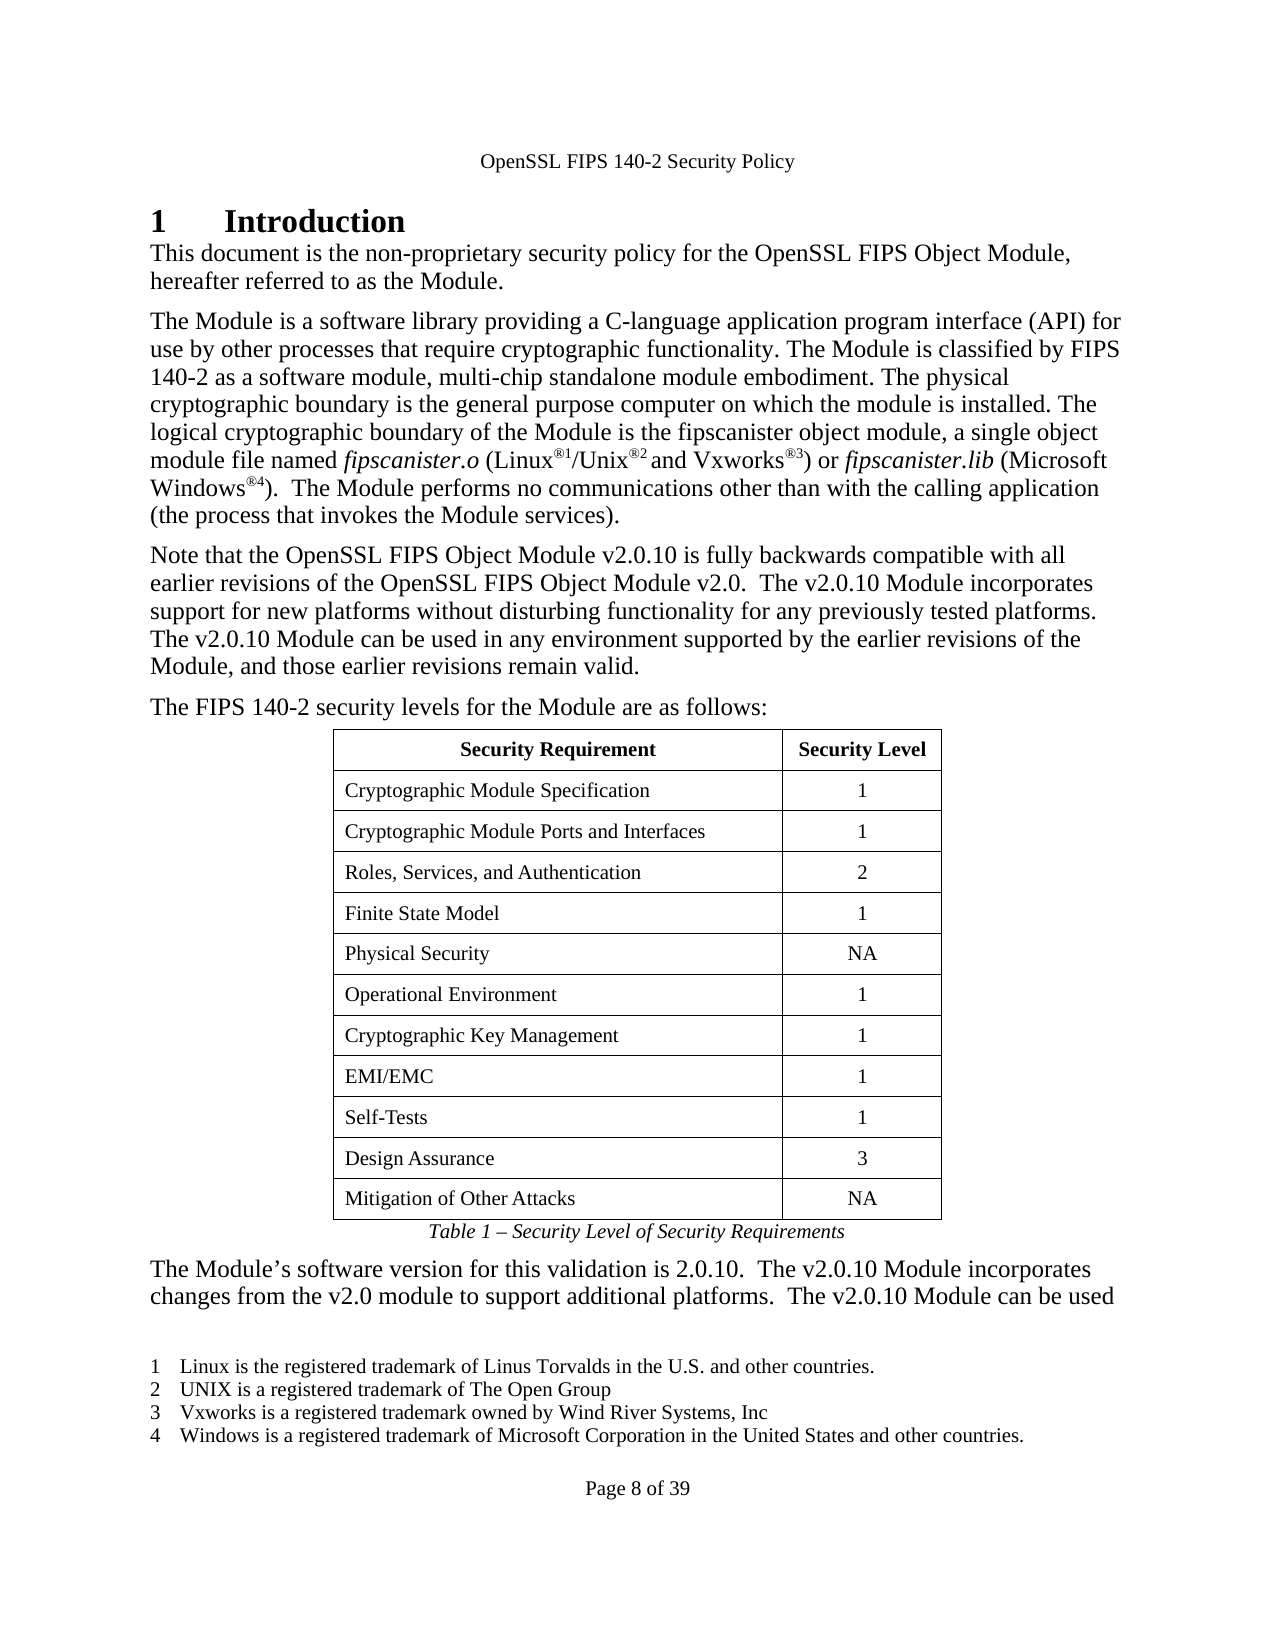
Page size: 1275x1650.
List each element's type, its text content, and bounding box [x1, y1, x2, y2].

text The FIPS 140-2 security levels for the Module are as follows: [150, 693, 1125, 720]
table_cell 1 [783, 1016, 941, 1055]
table_header Security Level [783, 730, 941, 769]
table_cell Design Assurance [334, 1138, 782, 1178]
table_cell EMI/EMC [334, 1056, 782, 1096]
table_cell Operational Environment [334, 975, 782, 1014]
table_cell 1 [783, 811, 941, 851]
text Table 1 – Security Level of Security Requirements [150, 1220, 1125, 1243]
text Vxworks is a registered trademark owned by Wind River Systems, Inc [150, 1401, 1125, 1424]
table_cell Physical Security [334, 934, 782, 974]
text This document is the non-proprietary security policy for the OpenSSL FIPS Object Module, hereafter referred to as the Module. [150, 239, 1125, 295]
table_cell 1 [783, 975, 941, 1014]
table_cell Finite State Model [334, 893, 782, 933]
subtitle 1 Introduction [150, 203, 1125, 239]
table_cell Mitigation of Other Attacks [334, 1179, 782, 1219]
text Note that the OpenSSL FIPS Object Module v2.0.10 is fully backwards compatible with all earlier revisions of the OpenSSL FIPS Object Module v2.0. The v2.0.10 Module incorporates support for new platforms without disturbing functionality for any previously tested platforms. The v2.0.10 Module can be used in any environment supported by the earlier revisions of the Module, and those earlier revisions remain valid. [150, 542, 1125, 680]
text UNIX is a registered trademark of The Open Group [150, 1378, 1125, 1401]
table_cell NA [783, 934, 941, 974]
table_cell 1 [783, 771, 941, 810]
table_cell 2 [783, 852, 941, 892]
table_header Security Requirement [334, 730, 782, 769]
text The Module’s software version for this validation is 2.0.10. The v2.0.10 Module incorporates changes from the v2.0 module to support additional platforms. The v2.0.10 Module can be used [150, 1255, 1125, 1310]
table_cell NA [783, 1179, 941, 1219]
table_cell 3 [783, 1138, 941, 1178]
table_cell Cryptographic Module Ports and Interfaces [334, 811, 782, 851]
text Linux is the registered trademark of Linus Torvalds in the U.S. and other countries. [150, 1355, 1125, 1378]
table_cell Cryptographic Module Specification [334, 771, 782, 810]
text The Module is a software library providing a C-language application program interface (API) for use by other processes that require cryptographic functionality. The Module is classified by FIPS 140-2 as a software module, multi-chip standalone module embodiment. The physical cryptographic boundary is the general purpose computer on which the module is installed. The logical cryptographic boundary of the Module is the fipscanister object module, a single object module file named fipscanister.o (Linux®/Unix® and Vxworks®) or fipscanister.lib (Microsoft Windows®). The Module performs no communications other than with the calling application (the process that invokes the Module services). [150, 307, 1125, 529]
table_cell 1 [783, 1097, 941, 1137]
table_cell Roles, Services, and Authentication [334, 852, 782, 892]
text Windows is a registered trademark of Microsoft Corporation in the United States and other countries. [150, 1424, 1125, 1447]
table_cell Self-Tests [334, 1097, 782, 1137]
table_cell 1 [783, 893, 941, 933]
table_cell Cryptographic Key Management [334, 1016, 782, 1055]
table_cell 1 [783, 1056, 941, 1096]
